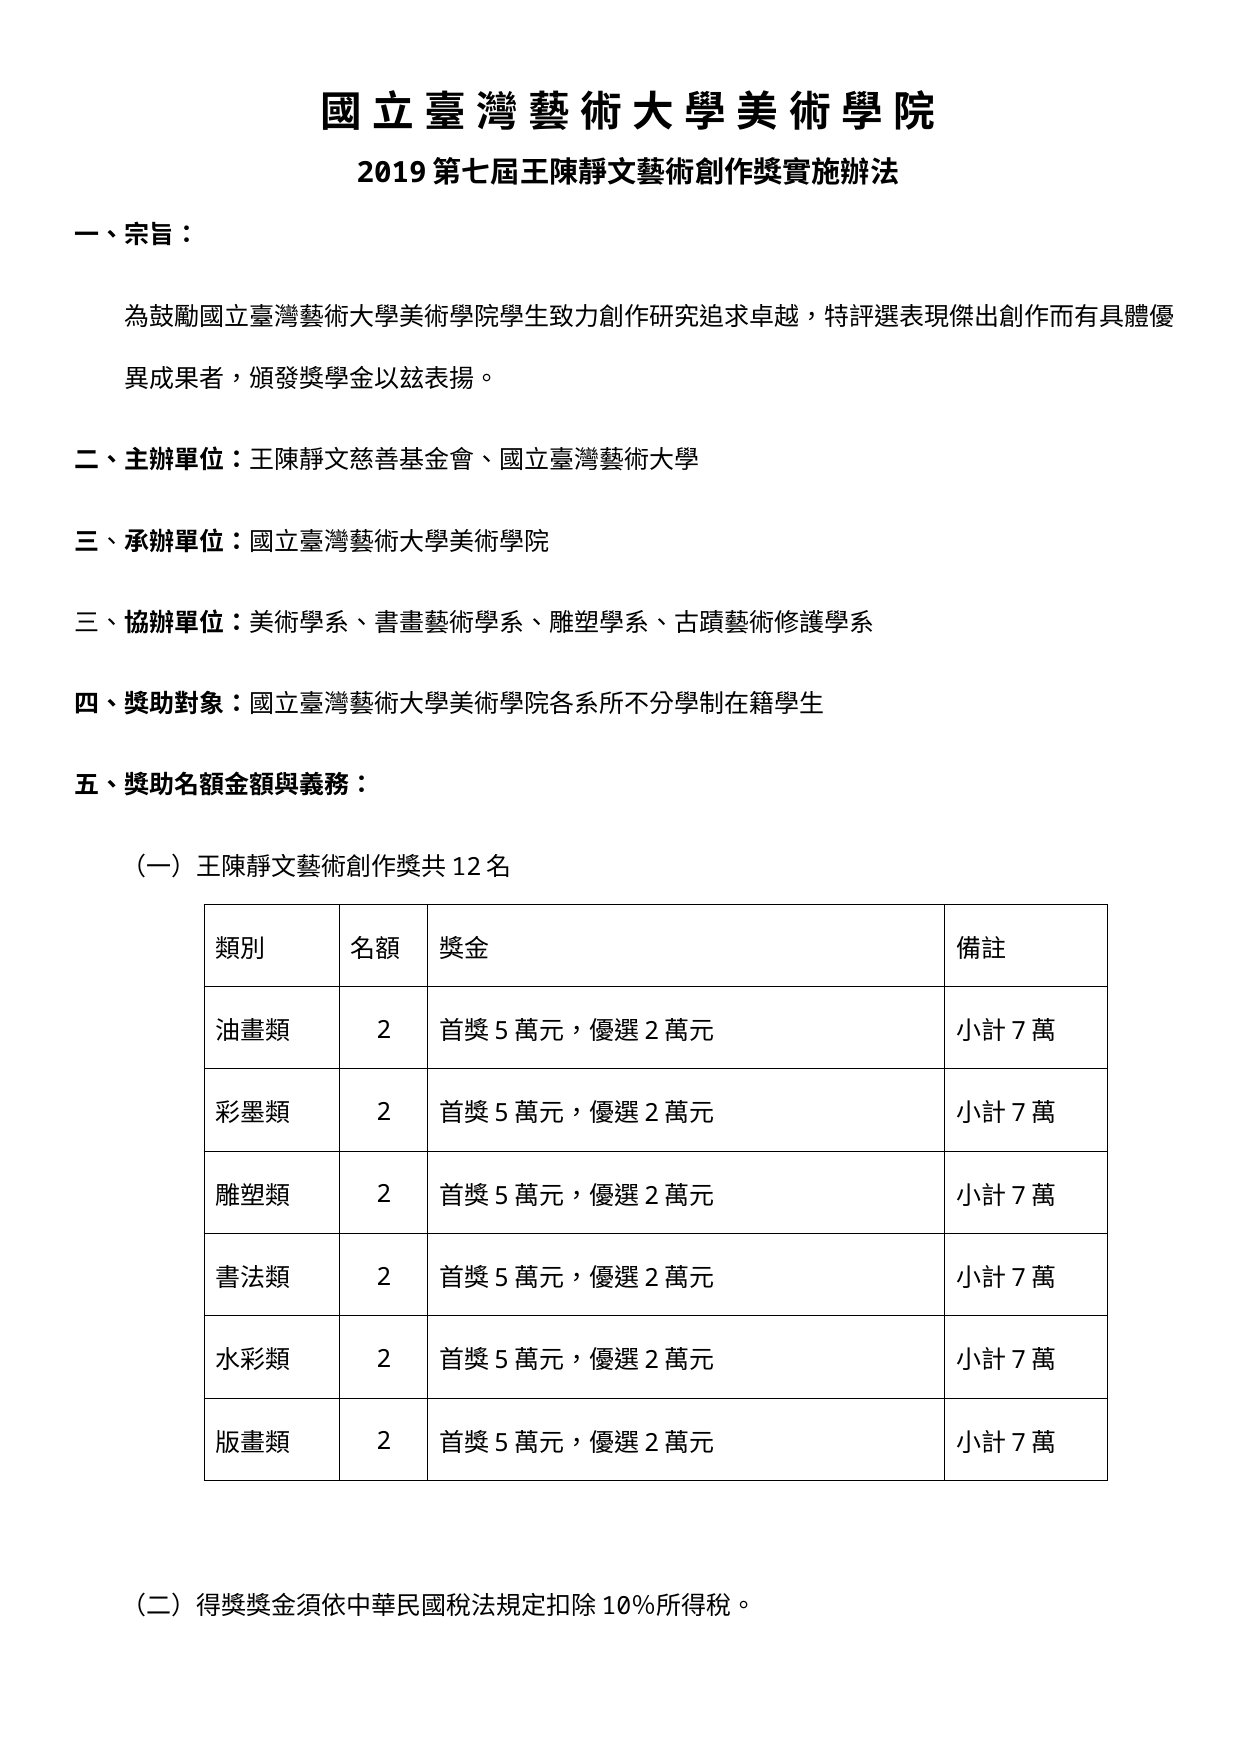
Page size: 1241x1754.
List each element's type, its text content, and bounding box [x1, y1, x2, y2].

table_cell 小計7萬 [945, 1316, 1107, 1397]
text 三、協辦單位：美術學系、書畫藝術學系、雕塑學系、古蹟藝術修護學系 [74, 579, 1181, 641]
table_header 類別 [205, 905, 339, 986]
text 一、宗旨： [74, 191, 1181, 254]
table_header 備註 [945, 905, 1107, 986]
table_cell 書法類 [205, 1234, 339, 1315]
table_cell 雕塑類 [205, 1152, 339, 1233]
table_cell 版畫類 [205, 1399, 339, 1480]
table_header 名額 [340, 905, 427, 986]
table_cell 首獎5萬元，優選2萬元 [428, 1399, 944, 1480]
table_cell 彩墨類 [205, 1069, 339, 1151]
table_header 獎金 [428, 905, 944, 986]
table_cell 2 [340, 1234, 427, 1315]
table_cell 首獎5萬元，優選2萬元 [428, 1069, 944, 1151]
table_cell 小計7萬 [945, 987, 1107, 1068]
text （二）得獎獎金須依中華民國稅法規定扣除10％所得稅。 [109, 1562, 1181, 1624]
table_cell 油畫類 [205, 987, 339, 1068]
text 為鼓勵國立臺灣藝術大學美術學院學生致力創作研究追求卓越，特評選表現傑出創作而有具體優異成果者，頒發獎學金以玆表揚。 [124, 272, 1181, 397]
text 三、承辦單位：國立臺灣藝術大學美術學院 [74, 497, 1181, 560]
table_cell 2 [340, 1152, 427, 1233]
table_cell 2 [340, 1316, 427, 1397]
text 二、主辦單位：王陳靜文慈善基金會、國立臺灣藝術大學 [74, 416, 1181, 479]
text 五、獎助名額金額與義務： [74, 741, 1181, 804]
text （一）王陳靜文藝術創作獎共12名 [121, 822, 1181, 885]
table_cell 水彩類 [205, 1316, 339, 1397]
table_cell 2 [340, 987, 427, 1068]
table_cell 小計7萬 [945, 1399, 1107, 1480]
table_cell 2 [340, 1069, 427, 1151]
text 2019第七屆王陳靜文藝術創作獎實施辦法 [74, 129, 1181, 191]
table_cell 首獎5萬元，優選2萬元 [428, 987, 944, 1068]
table_cell 首獎5萬元，優選2萬元 [428, 1152, 944, 1233]
table_cell 首獎5萬元，優選2萬元 [428, 1316, 944, 1397]
table_cell 2 [340, 1399, 427, 1480]
table_cell 首獎5萬元，優選2萬元 [428, 1234, 944, 1315]
table_cell 小計7萬 [945, 1069, 1107, 1151]
text 國立臺灣藝術大學美術學院 [74, 66, 1181, 129]
table_cell 小計7萬 [945, 1234, 1107, 1315]
table_cell 小計7萬 [945, 1152, 1107, 1233]
text 四、獎助對象：國立臺灣藝術大學美術學院各系所不分學制在籍學生 [74, 660, 1181, 722]
